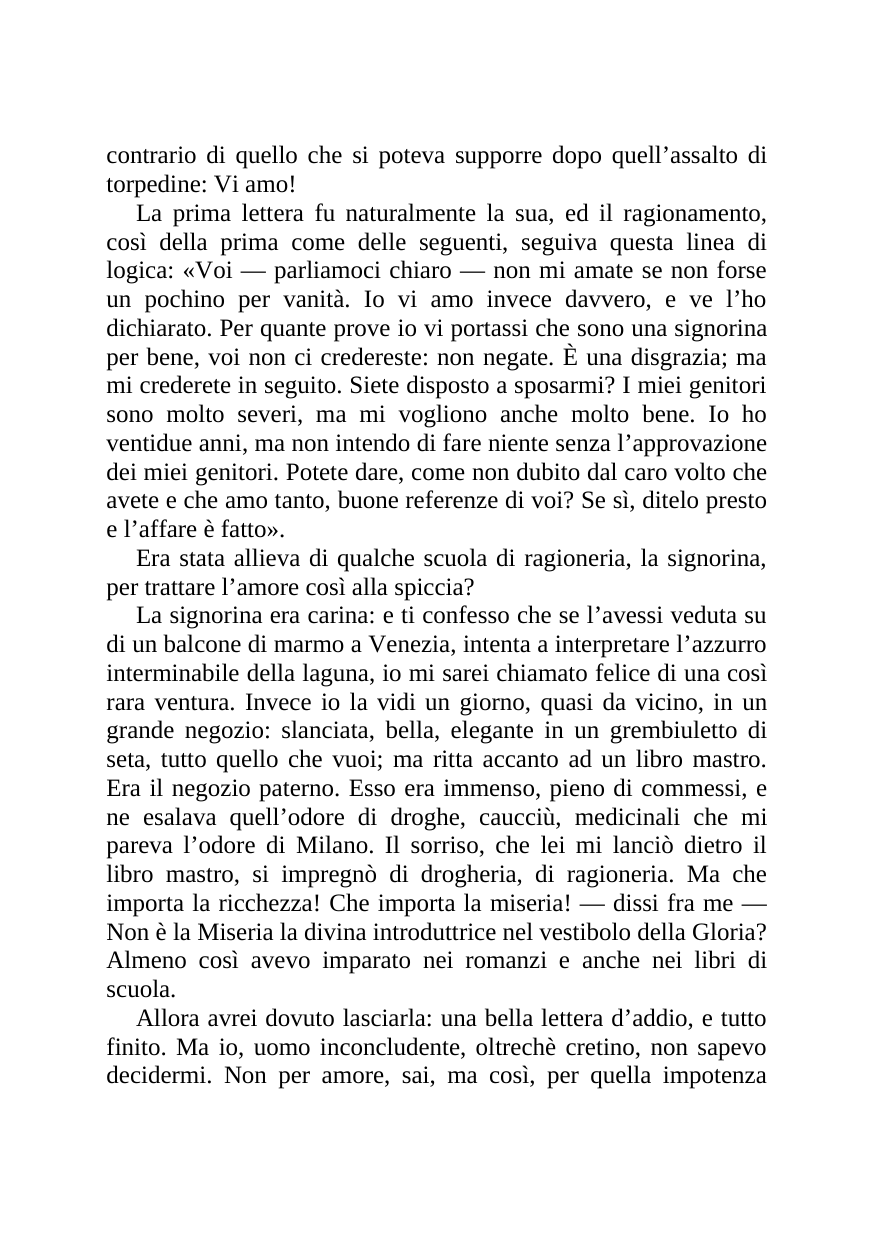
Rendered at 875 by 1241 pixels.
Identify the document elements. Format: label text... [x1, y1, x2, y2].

text La signorina era carina: e ti confesso che se l’avessi veduta su di un balcone di marmo a Venezia, intenta a interpretare l’azzurro interminabile della laguna, io mi sarei chiamato felice di una così rara ventura. Invece io la vidi un giorno, quasi da vicino, in un grande negozio: slanciata, bella, elegante in un grembiuletto di seta, tutto quello che vuoi; ma ritta accanto ad un libro mastro. Era il negozio paterno. Esso era immenso, pieno di commessi, e ne esalava quell’odore di droghe, caucciù, medicinali che mi pareva l’odore di Milano. Il sorriso, che lei mi lanciò dietro il libro mastro, si impregnò di drogheria, di ragioneria. Ma che importa la ricchezza! Che importa la miseria! — dissi fra me — Non è la Miseria la divina introduttrice nel vestibolo della Gloria? Almeno così avevo imparato nei romanzi e anche nei libri di scuola. [106, 600, 768, 1003]
text Allora avrei dovuto lasciarla: una bella lettera d’addio, e tutto finito. Ma io, uomo inconcludente, oltrechè cretino, non sapevo decidermi. Non per amore, sai, ma così, per quella impotenza [106, 1003, 768, 1089]
text contrario di quello che si poteva supporre dopo quell’assalto di torpedine: Vi amo! [106, 140, 768, 198]
text Era stata allieva di qualche scuola di ragioneria, la signorina, per trattare l’amore così alla spiccia? [106, 543, 768, 600]
text La prima lettera fu naturalmente la sua, ed il ragionamento, così della prima come delle seguenti, seguiva questa linea di logica: «Voi — parliamoci chiaro — non mi amate se non forse un pochino per vanità. Io vi amo invece davvero, e ve l’ho dichiarato. Per quante prove io vi portassi che sono una signorina per bene, voi non ci credereste: non negate. È una disgrazia; ma mi crederete in seguito. Siete disposto a sposarmi? I miei genitori sono molto severi, ma mi vogliono anche molto bene. Io ho ventidue anni, ma non intendo di fare niente senza l’approvazione dei miei genitori. Potete dare, come non dubito dal caro volto che avete e che amo tanto, buone referenze di voi? Se sì, ditelo presto e l’affare è fatto». [106, 198, 768, 543]
